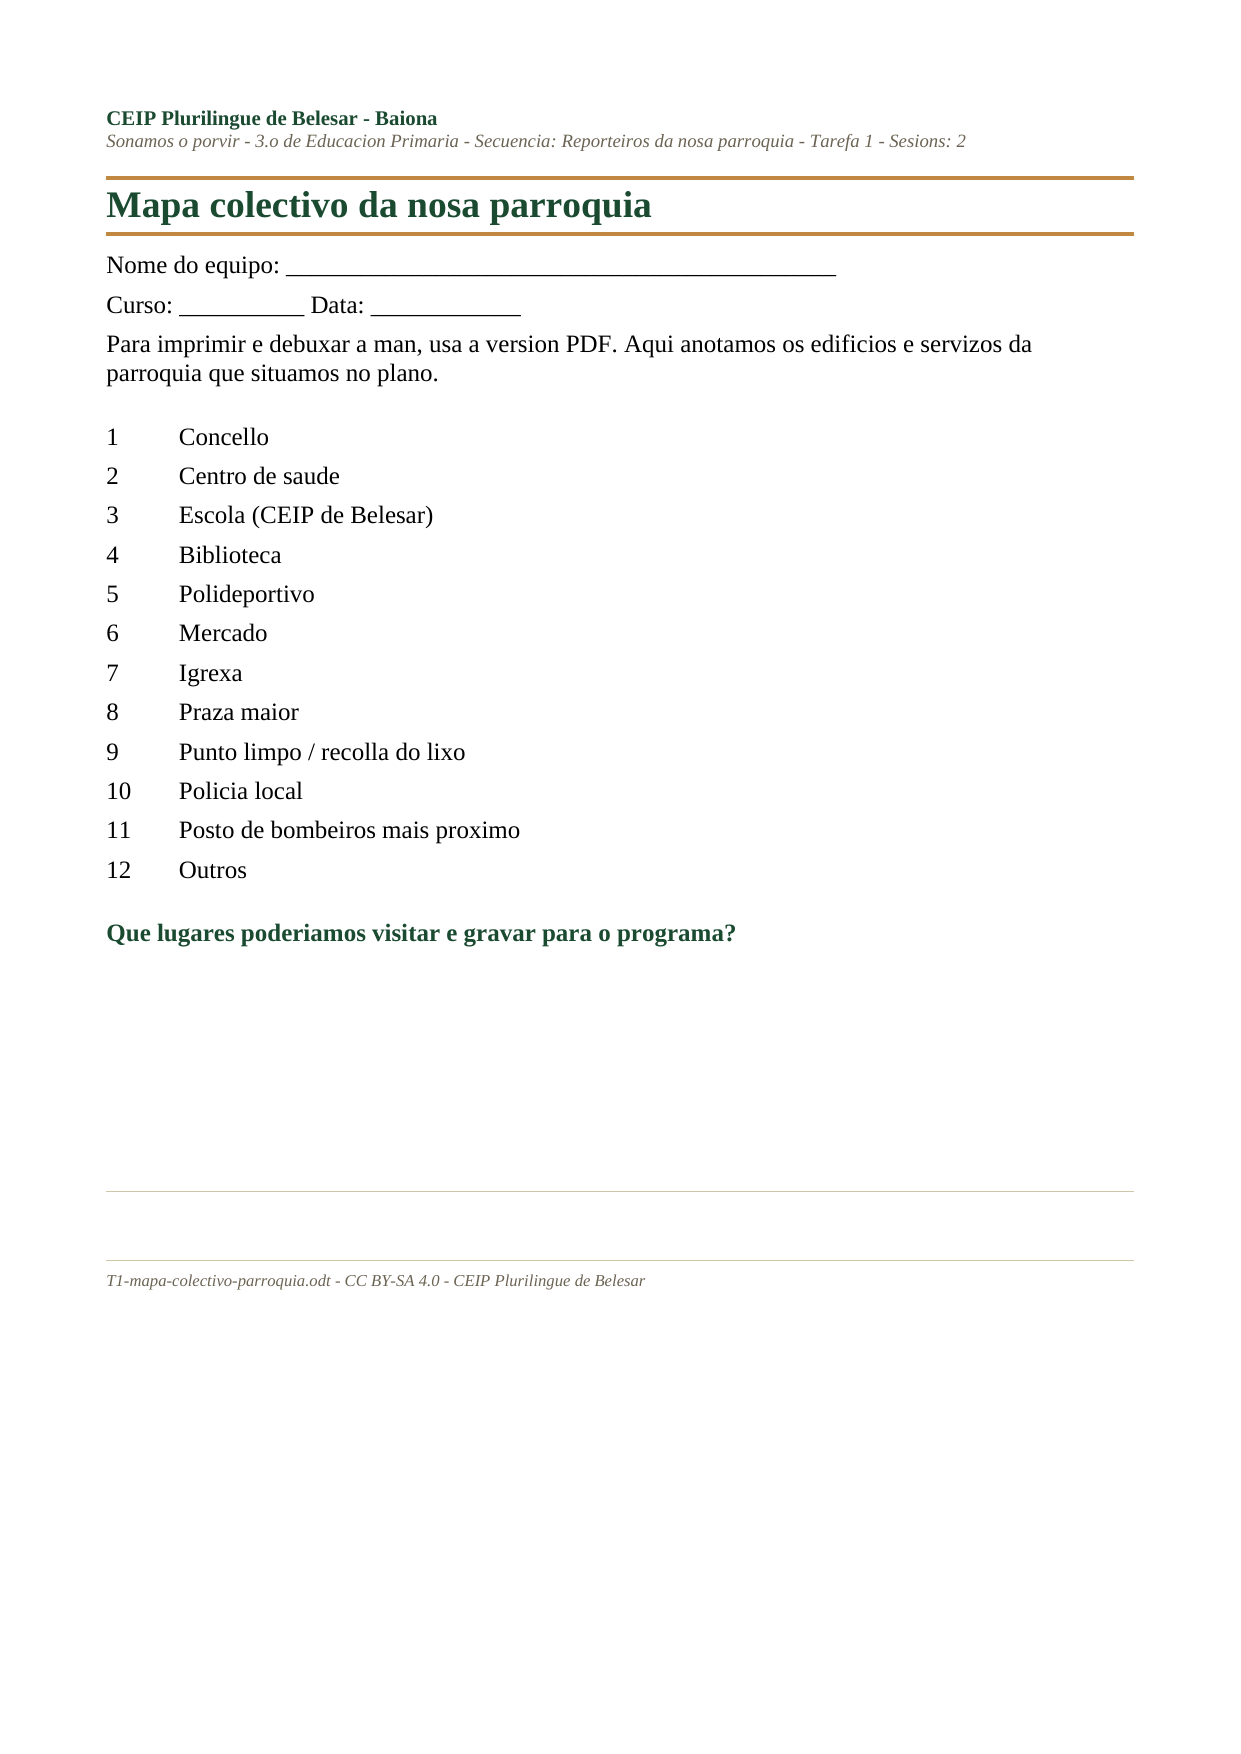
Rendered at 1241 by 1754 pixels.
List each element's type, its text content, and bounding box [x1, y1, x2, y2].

table_cell [590, 855, 1134, 894]
text T1-mapa-colectivo-parroquia.odt - CC BY-SA 4.0 - CEIP Plurilingue de Belesar [106, 1261, 1134, 1289]
table_cell 8 [106, 697, 179, 737]
text Mapa colectivo da nosa parroquia [106, 180, 1134, 232]
text Sonamos o porvir - 3.o de Educacion Primaria - Secuencia: Reporteiros da nosa parroquia - Tarefa 1 - Sesions: 2 [106, 130, 1134, 152]
table_cell 3 [106, 500, 179, 540]
table_header Edificio ou servizo publico [179, 398, 590, 422]
table_cell 7 [106, 658, 179, 697]
table_cell Punto limpo / recolla do lixo [179, 737, 590, 776]
table_cell [590, 422, 1134, 461]
text Que lugares poderiamos visitar e gravar para o programa? [106, 918, 1134, 946]
text Para imprimir e debuxar a man, usa a version PDF. Aqui anotamos os edificios e servizos da parroquia que situamos no plano. [106, 329, 1134, 387]
table_cell Centro de saude [179, 461, 590, 500]
table_cell Mercado [179, 619, 590, 658]
table_cell 10 [106, 776, 179, 815]
table_cell [590, 737, 1134, 776]
table_cell Concello [179, 422, 590, 461]
table_cell Posto de bombeiros mais proximo [179, 815, 590, 855]
table_cell [590, 776, 1134, 815]
table_cell Escola (CEIP de Belesar) [179, 500, 590, 540]
text CEIP Plurilingue de Belesar - Baiona [106, 106, 1134, 130]
table_cell 5 [106, 579, 179, 618]
table_cell Polideportivo [179, 579, 590, 618]
table_cell [590, 815, 1134, 855]
table_cell 6 [106, 619, 179, 658]
text Curso: __________ Data: ____________ [106, 290, 1134, 319]
table_cell Praza maior [179, 697, 590, 737]
table_cell Igrexa [179, 658, 590, 697]
table_cell [590, 540, 1134, 579]
table_cell [590, 697, 1134, 737]
table_header N.o [106, 398, 179, 422]
table_cell Outros [179, 855, 590, 894]
table_cell Biblioteca [179, 540, 590, 579]
table_header Onde esta na parroquia? [590, 398, 1134, 422]
table_cell 11 [106, 815, 179, 855]
table_cell 2 [106, 461, 179, 500]
table_cell [590, 658, 1134, 697]
table_cell 1 [106, 422, 179, 461]
table_cell [590, 461, 1134, 500]
table_cell 12 [106, 855, 179, 894]
table_cell [590, 579, 1134, 618]
table_cell [590, 619, 1134, 658]
table_cell [590, 500, 1134, 540]
text Nome do equipo: ____________________________________________ [106, 251, 1134, 279]
table_cell 4 [106, 540, 179, 579]
table_cell 9 [106, 737, 179, 776]
table_cell Policia local [179, 776, 590, 815]
